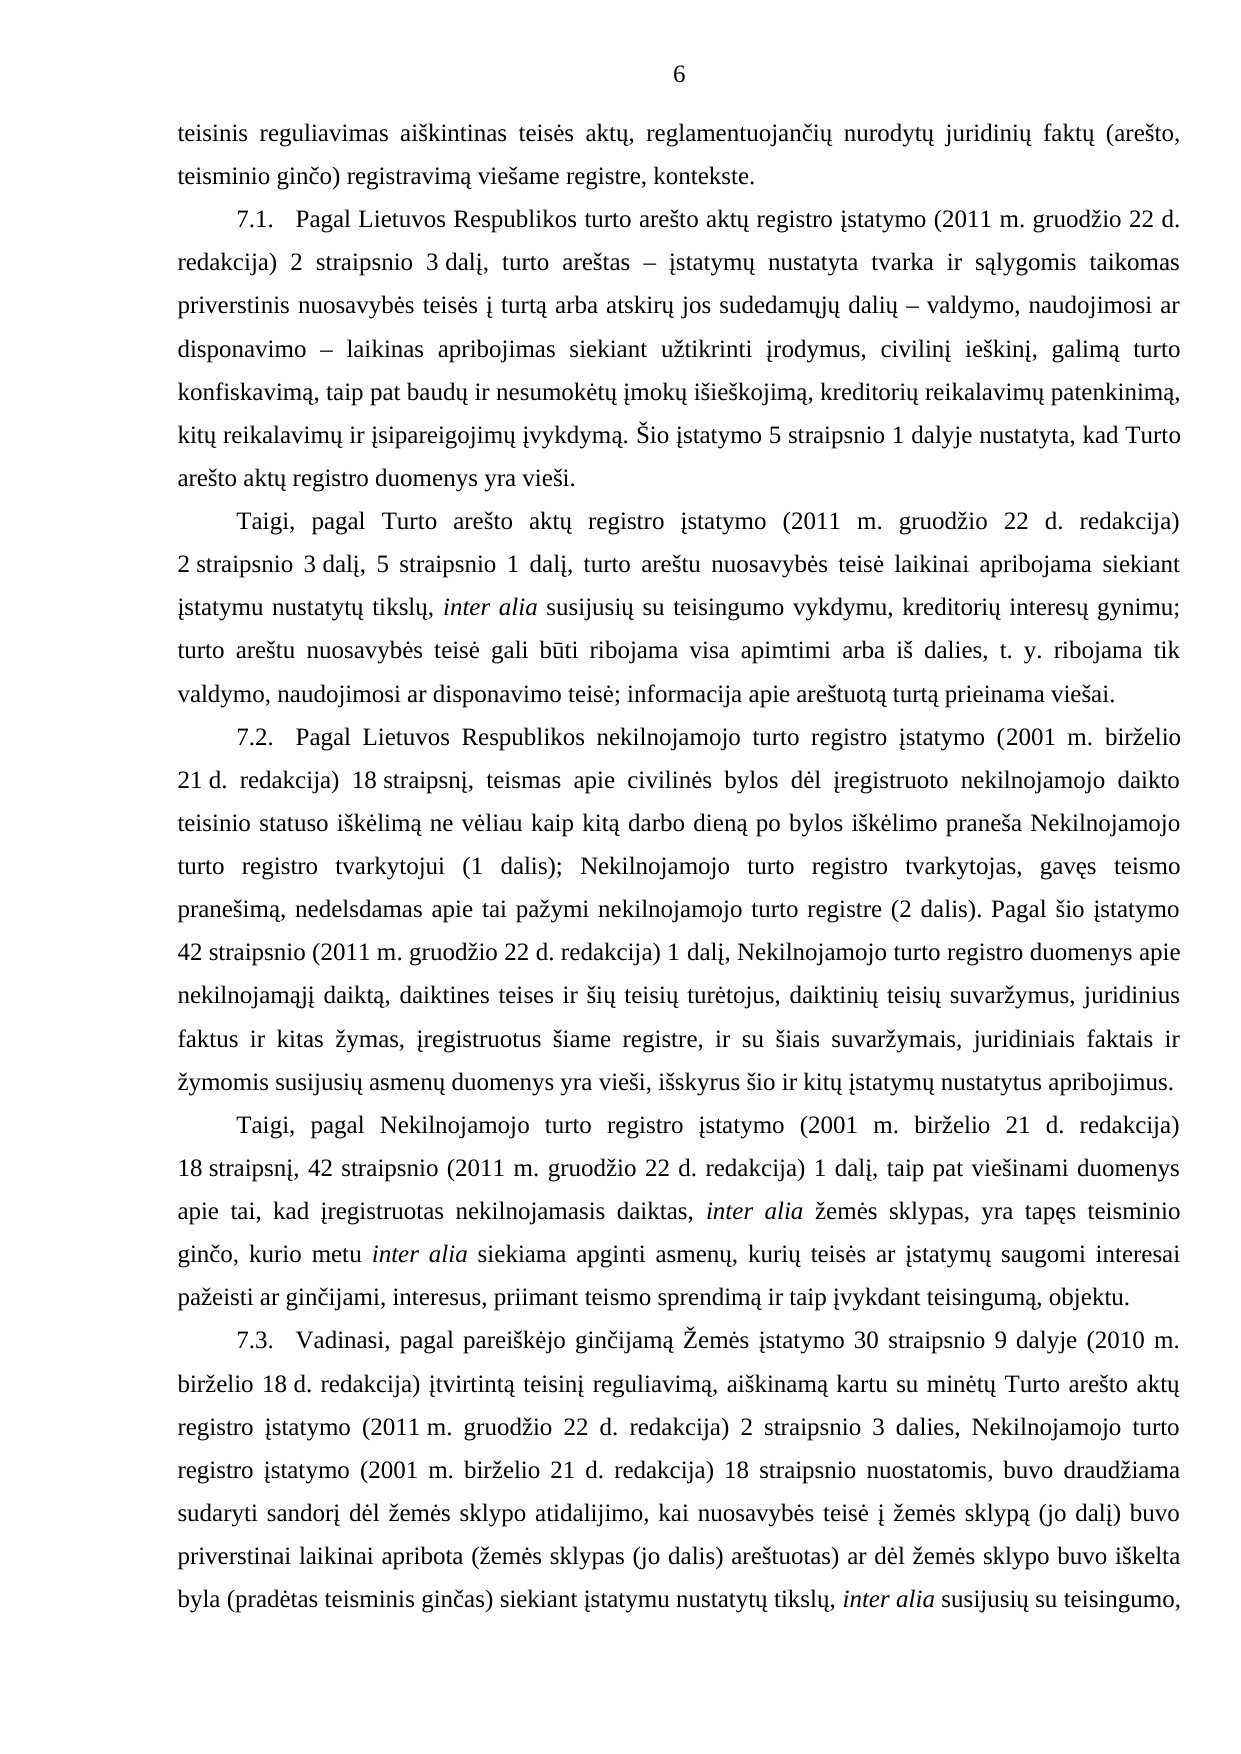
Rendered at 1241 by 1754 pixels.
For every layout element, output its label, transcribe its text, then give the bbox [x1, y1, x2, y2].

text teisinis reguliavimas aiškintinas teisės aktų, reglamentuojančių nurodytų juridinių faktų (arešto, teisminio ginčo) registravimą viešame registre, kontekste. [177, 118, 1181, 190]
text 7.1. Pagal Lietuvos Respublikos turto arešto aktų registro įstatymo (2011 m. gruodžio 22 d. redakcija) 2 straipsnio 3 dalį, turto areštas – įstatymų nustatyta tvarka ir sąlygomis taikomas priverstinis nuosavybės teisės į turtą arba atskirų jos sudedamųjų dalių – valdymo, naudojimosi ar disponavimo – laikinas apribojimas siekiant užtikrinti įrodymus, civilinį ieškinį, galimą turto konfiskavimą, taip pat baudų ir nesumokėtų įmokų išieškojimą, kreditorių reikalavimų patenkinimą, kitų reikalavimų ir įsipareigojimų įvykdymą. Šio įstatymo 5 straipsnio 1 dalyje nustatyta, kad Turto arešto aktų registro duomenys yra vieši. [177, 204, 1181, 492]
text Taigi, pagal Turto arešto aktų registro įstatymo (2011 m. gruodžio 22 d. redakcija) 2 straipsnio 3 dalį, 5 straipsnio 1 dalį, turto areštu nuosavybės teisė laikinai apribojama siekiant įstatymu nustatytų tikslų, inter alia susijusių su teisingumo vykdymu, kreditorių interesų gynimu; turto areštu nuosavybės teisė gali būti ribojama visa apimtimi arba iš dalies, t. y. ribojama tik valdymo, naudojimosi ar disponavimo teisė; informacija apie areštuotą turtą prieinama viešai. [177, 506, 1181, 707]
text Taigi, pagal Nekilnojamojo turto registro įstatymo (2001 m. birželio 21 d. redakcija) 18 straipsnį, 42 straipsnio (2011 m. gruodžio 22 d. redakcija) 1 dalį, taip pat viešinami duomenys apie tai, kad įregistruotas nekilnojamasis daiktas, inter alia žemės sklypas, yra tapęs teisminio ginčo, kurio metu inter alia siekiama apginti asmenų, kurių teisės ar įstatymų saugomi interesai pažeisti ar ginčijami, interesus, priimant teismo sprendimą ir taip įvykdant teisingumą, objektu. [177, 1110, 1181, 1311]
text 7.2. Pagal Lietuvos Respublikos nekilnojamojo turto registro įstatymo (2001 m. birželio 21 d. redakcija) 18 straipsnį, teismas apie civilinės bylos dėl įregistruoto nekilnojamojo daikto teisinio statuso iškėlimą ne vėliau kaip kitą darbo dieną po bylos iškėlimo praneša Nekilnojamojo turto registro tvarkytojui (1 dalis); Nekilnojamojo turto registro tvarkytojas, gavęs teismo pranešimą, nedelsdamas apie tai pažymi nekilnojamojo turto registre (2 dalis). Pagal šio įstatymo 42 straipsnio (2011 m. gruodžio 22 d. redakcija) 1 dalį, Nekilnojamojo turto registro duomenys apie nekilnojamąjį daiktą, daiktines teises ir šių teisių turėtojus, daiktinių teisių suvaržymus, juridinius faktus ir kitas žymas, įregistruotus šiame registre, ir su šiais suvaržymais, juridiniais faktais ir žymomis susijusių asmenų duomenys yra vieši, išskyrus šio ir kitų įstatymų nustatytus apribojimus. [177, 722, 1181, 1096]
text 7.3. Vadinasi, pagal pareiškėjo ginčijamą Žemės įstatymo 30 straipsnio 9 dalyje (2010 m. birželio 18 d. redakcija) įtvirtintą teisinį reguliavimą, aiškinamą kartu su minėtų Turto arešto aktų registro įstatymo (2011 m. gruodžio 22 d. redakcija) 2 straipsnio 3 dalies, Nekilnojamojo turto registro įstatymo (2001 m. birželio 21 d. redakcija) 18 straipsnio nuostatomis, buvo draudžiama sudaryti sandorį dėl žemės sklypo atidalijimo, kai nuosavybės teisė į žemės sklypą (jo dalį) buvo priverstinai laikinai apribota (žemės sklypas (jo dalis) areštuotas) ar dėl žemės sklypo buvo iškelta byla (pradėtas teisminis ginčas) siekiant įstatymu nustatytų tikslų, inter alia susijusių su teisingumo, [177, 1326, 1181, 1613]
